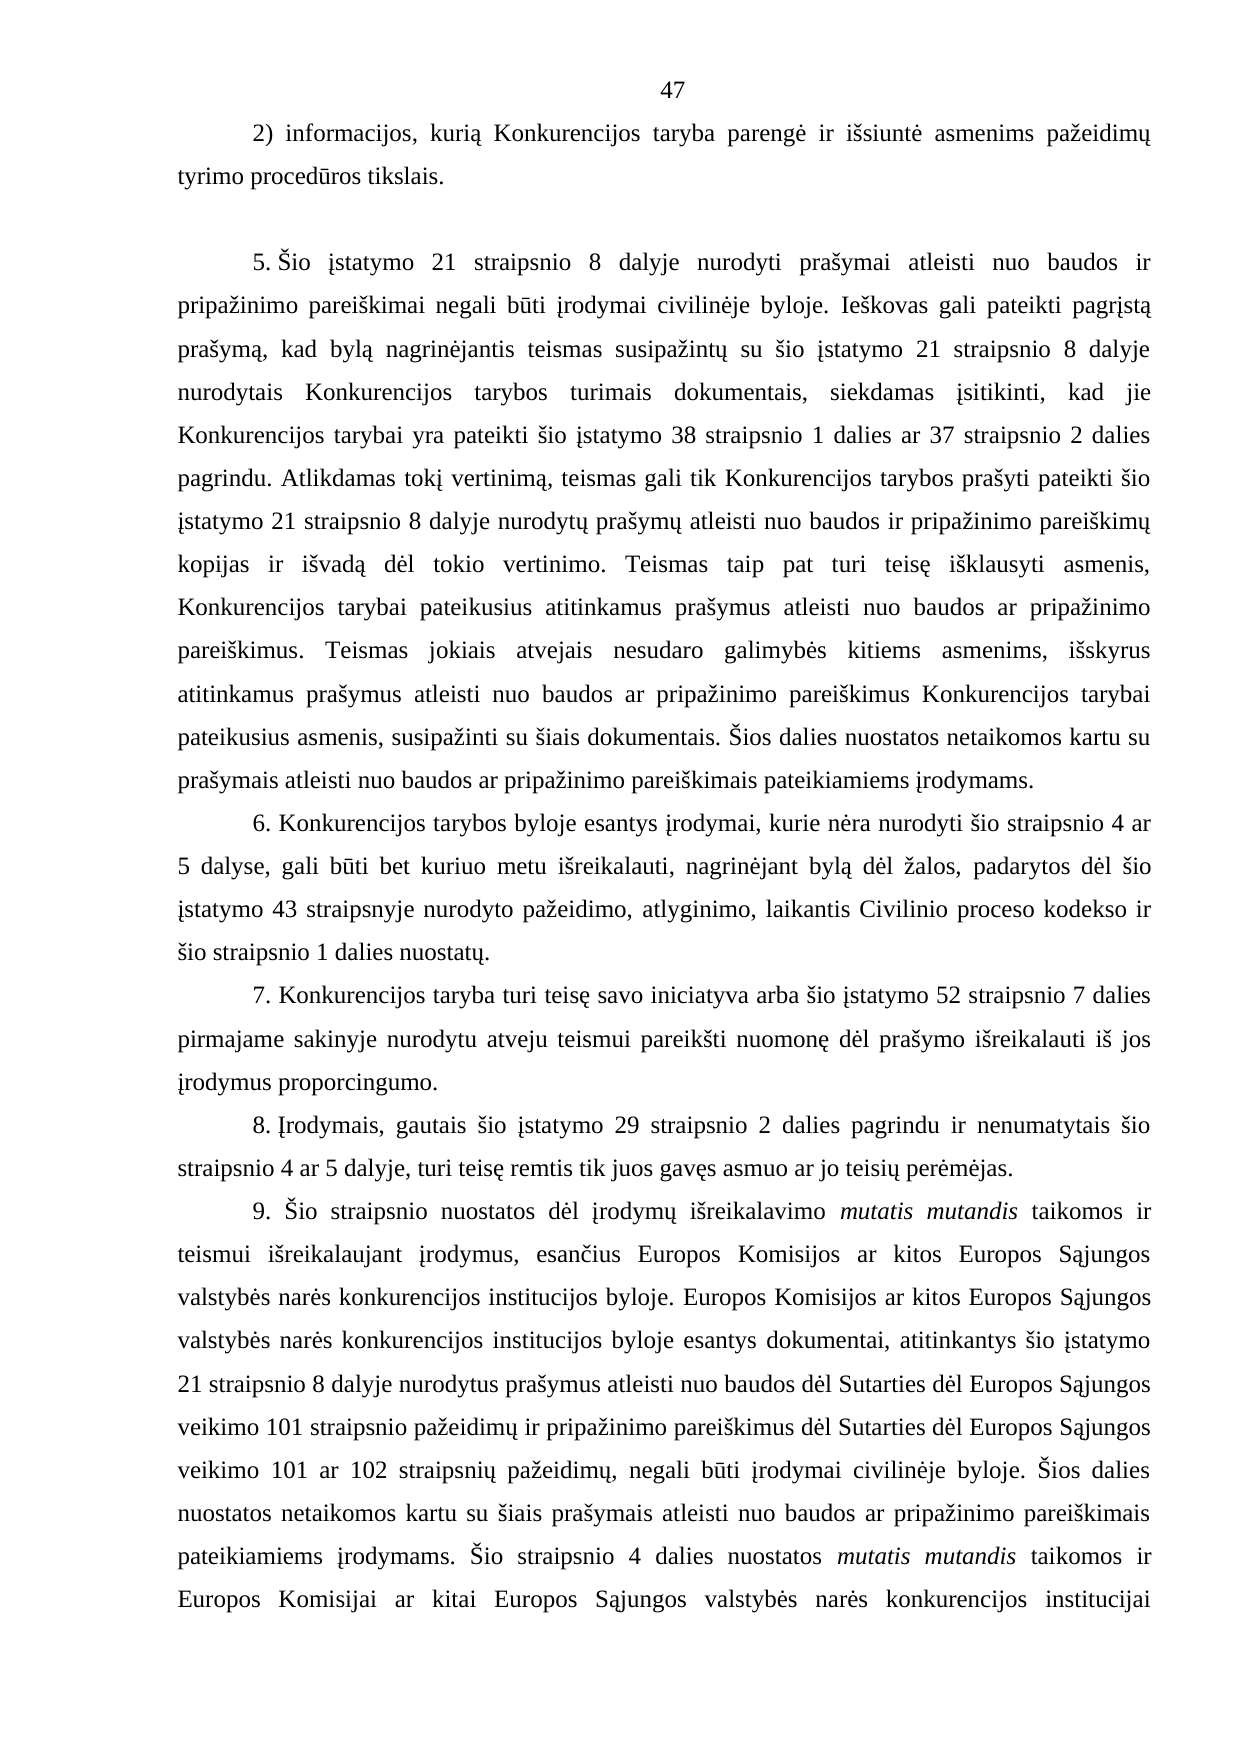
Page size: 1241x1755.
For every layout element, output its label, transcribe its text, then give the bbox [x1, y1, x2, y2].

text 5. Šio įstatymo 21 straipsnio 8 dalyje nurodyti prašymai atleisti nuo baudos ir pripažinimo pareiškimai negali būti įrodymai civilinėje byloje. Ieškovas gali pateikti pagrįstą prašymą, kad bylą nagrinėjantis teismas susipažintų su šio įstatymo 21 straipsnio 8 dalyje nurodytais Konkurencijos tarybos turimais dokumentais, siekdamas įsitikinti, kad jie Konkurencijos tarybai yra pateikti šio įstatymo 38 straipsnio 1 dalies ar 37 straipsnio 2 dalies pagrindu. Atlikdamas tokį vertinimą, teismas gali tik Konkurencijos tarybos prašyti pateikti šio įstatymo 21 straipsnio 8 dalyje nurodytų prašymų atleisti nuo baudos ir pripažinimo pareiškimų kopijas ir išvadą dėl tokio vertinimo. Teismas taip pat turi teisę išklausyti asmenis, Konkurencijos tarybai pateikusius atitinkamus prašymus atleisti nuo baudos ar pripažinimo pareiškimus. Teismas jokiais atvejais nesudaro galimybės kitiems asmenims, išskyrus atitinkamus prašymus atleisti nuo baudos ar pripažinimo pareiškimus Konkurencijos tarybai pateikusius asmenis, susipažinti su šiais dokumentais. Šios dalies nuostatos netaikomos kartu su prašymais atleisti nuo baudos ar pripažinimo pareiškimais pateikiamiems įrodymams. [177, 247, 1152, 794]
text 8. Įrodymais, gautais šio įstatymo 29 straipsnio 2 dalies pagrindu ir nenumatytais šio straipsnio 4 ar 5 dalyje, turi teisę remtis tik juos gavęs asmuo ar jo teisių perėmėjas. [177, 1110, 1152, 1182]
text 6. Konkurencijos tarybos byloje esantys įrodymai, kurie nėra nurodyti šio straipsnio 4 ar 5 dalyse, gali būti bet kuriuo metu išreikalauti, nagrinėjant bylą dėl žalos, padarytos dėl šio įstatymo 43 straipsnyje nurodyto pažeidimo, atlyginimo, laikantis Civilinio proceso kodekso ir šio straipsnio 1 dalies nuostatų. [177, 808, 1152, 966]
text 7. Konkurencijos taryba turi teisę savo iniciatyva arba šio įstatymo 52 straipsnio 7 dalies pirmajame sakinyje nurodytu atveju teismui pareikšti nuomonę dėl prašymo išreikalauti iš jos įrodymus proporcingumo. [177, 981, 1152, 1096]
text 9. Šio straipsnio nuostatos dėl įrodymų išreikalavimo mutatis mutandis taikomos ir teismui išreikalaujant įrodymus, esančius Europos Komisijos ar kitos Europos Sąjungos valstybės narės konkurencijos institucijos byloje. Europos Komisijos ar kitos Europos Sąjungos valstybės narės konkurencijos institucijos byloje esantys dokumentai, atitinkantys šio įstatymo 21 straipsnio 8 dalyje nurodytus prašymus atleisti nuo baudos dėl Sutarties dėl Europos Sąjungos veikimo 101 straipsnio pažeidimų ir pripažinimo pareiškimus dėl Sutarties dėl Europos Sąjungos veikimo 101 ar 102 straipsnių pažeidimų, negali būti įrodymai civilinėje byloje. Šios dalies nuostatos netaikomos kartu su šiais prašymais atleisti nuo baudos ar pripažinimo pareiškimais pateikiamiems įrodymams. Šio straipsnio 4 dalies nuostatos mutatis mutandis taikomos ir Europos Komisijai ar kitai Europos Sąjungos valstybės narės konkurencijos institucijai [177, 1196, 1152, 1613]
text 2) informacijos, kurią Konkurencijos taryba parengė ir išsiuntė asmenims pažeidimų tyrimo procedūros tikslais. [177, 118, 1152, 190]
